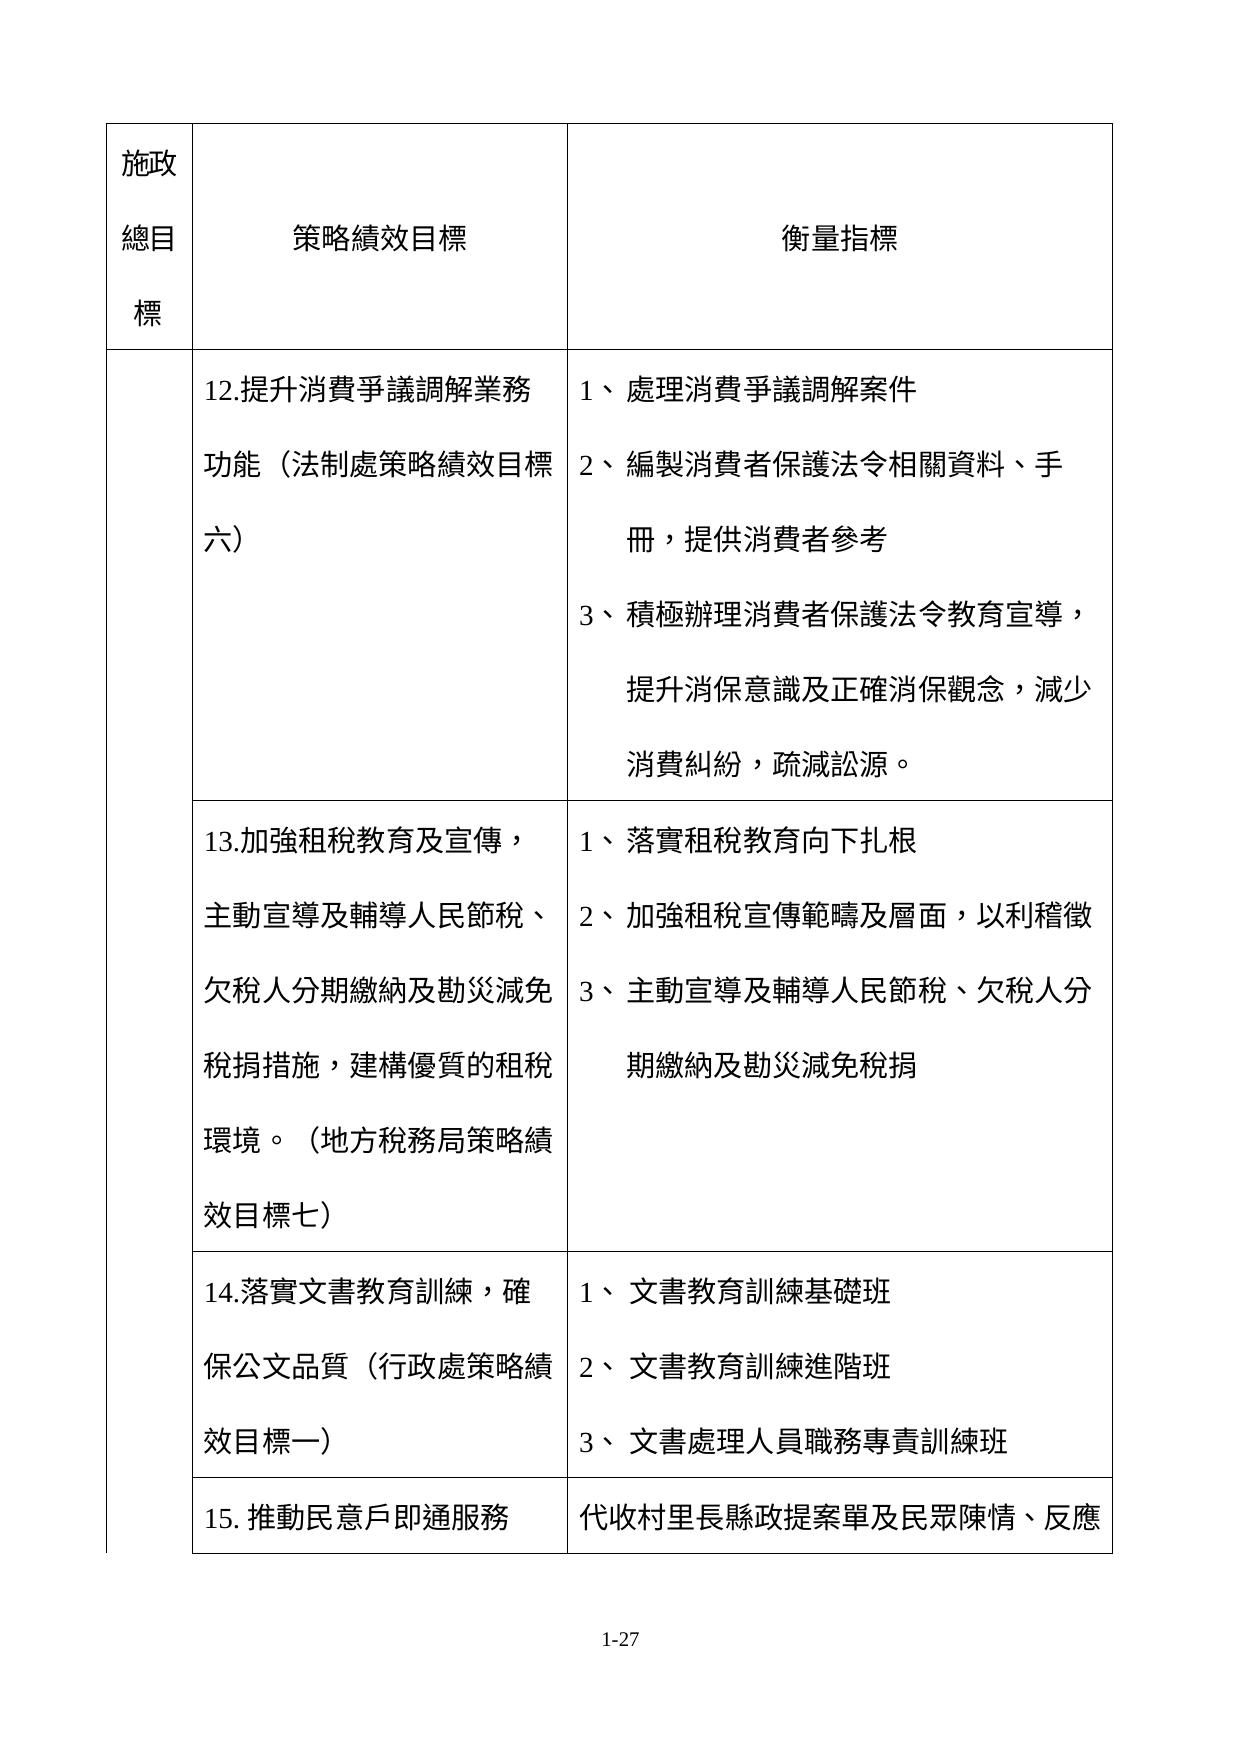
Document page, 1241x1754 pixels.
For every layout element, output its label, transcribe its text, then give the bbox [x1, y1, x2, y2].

table_cell [107, 800, 192, 1251]
table_cell 代收村里長縣政提案單及民眾陳情、反應 [568, 1478, 1112, 1553]
table_header 施政總目標 [107, 124, 192, 349]
table_cell 15. 推動民意戶即通服務 [193, 1478, 567, 1553]
table_cell 處理消費爭議調解案件 編製消費者保護法令相關資料、手冊，提供消費者參考 積極辦理消費者保護法令教育宣導，提升消保意識及正確消保觀念，減少消費糾紛，疏減訟源。 [568, 350, 1112, 800]
table_cell [107, 350, 192, 800]
table_header 衡量指標 [568, 124, 1112, 349]
table_cell 13.加強租稅教育及宣傳，主動宣導及輔導人民節稅、欠稅人分期繳納及勘災減免稅捐措施，建構優質的租稅環境。（地方稅務局策略績效目標七） [193, 801, 567, 1251]
table_header 策略績效目標 [193, 124, 567, 349]
table_cell 14.落實文書教育訓練，確保公文品質（行政處策略績效目標一） [193, 1252, 567, 1477]
table_cell 12.提升消費爭議調解業務功能（法制處策略績效目標六） [193, 350, 567, 800]
table_cell 文書教育訓練基礎班 文書教育訓練進階班 文書處理人員職務專責訓練班 [568, 1252, 1112, 1477]
table_cell [107, 1251, 192, 1477]
table_cell 落實租稅教育向下扎根 加強租稅宣傳範疇及層面，以利稽徵 主動宣導及輔導人民節稅、欠稅人分期繳納及勘災減免稅捐 [568, 801, 1112, 1251]
table_cell [107, 1477, 192, 1553]
